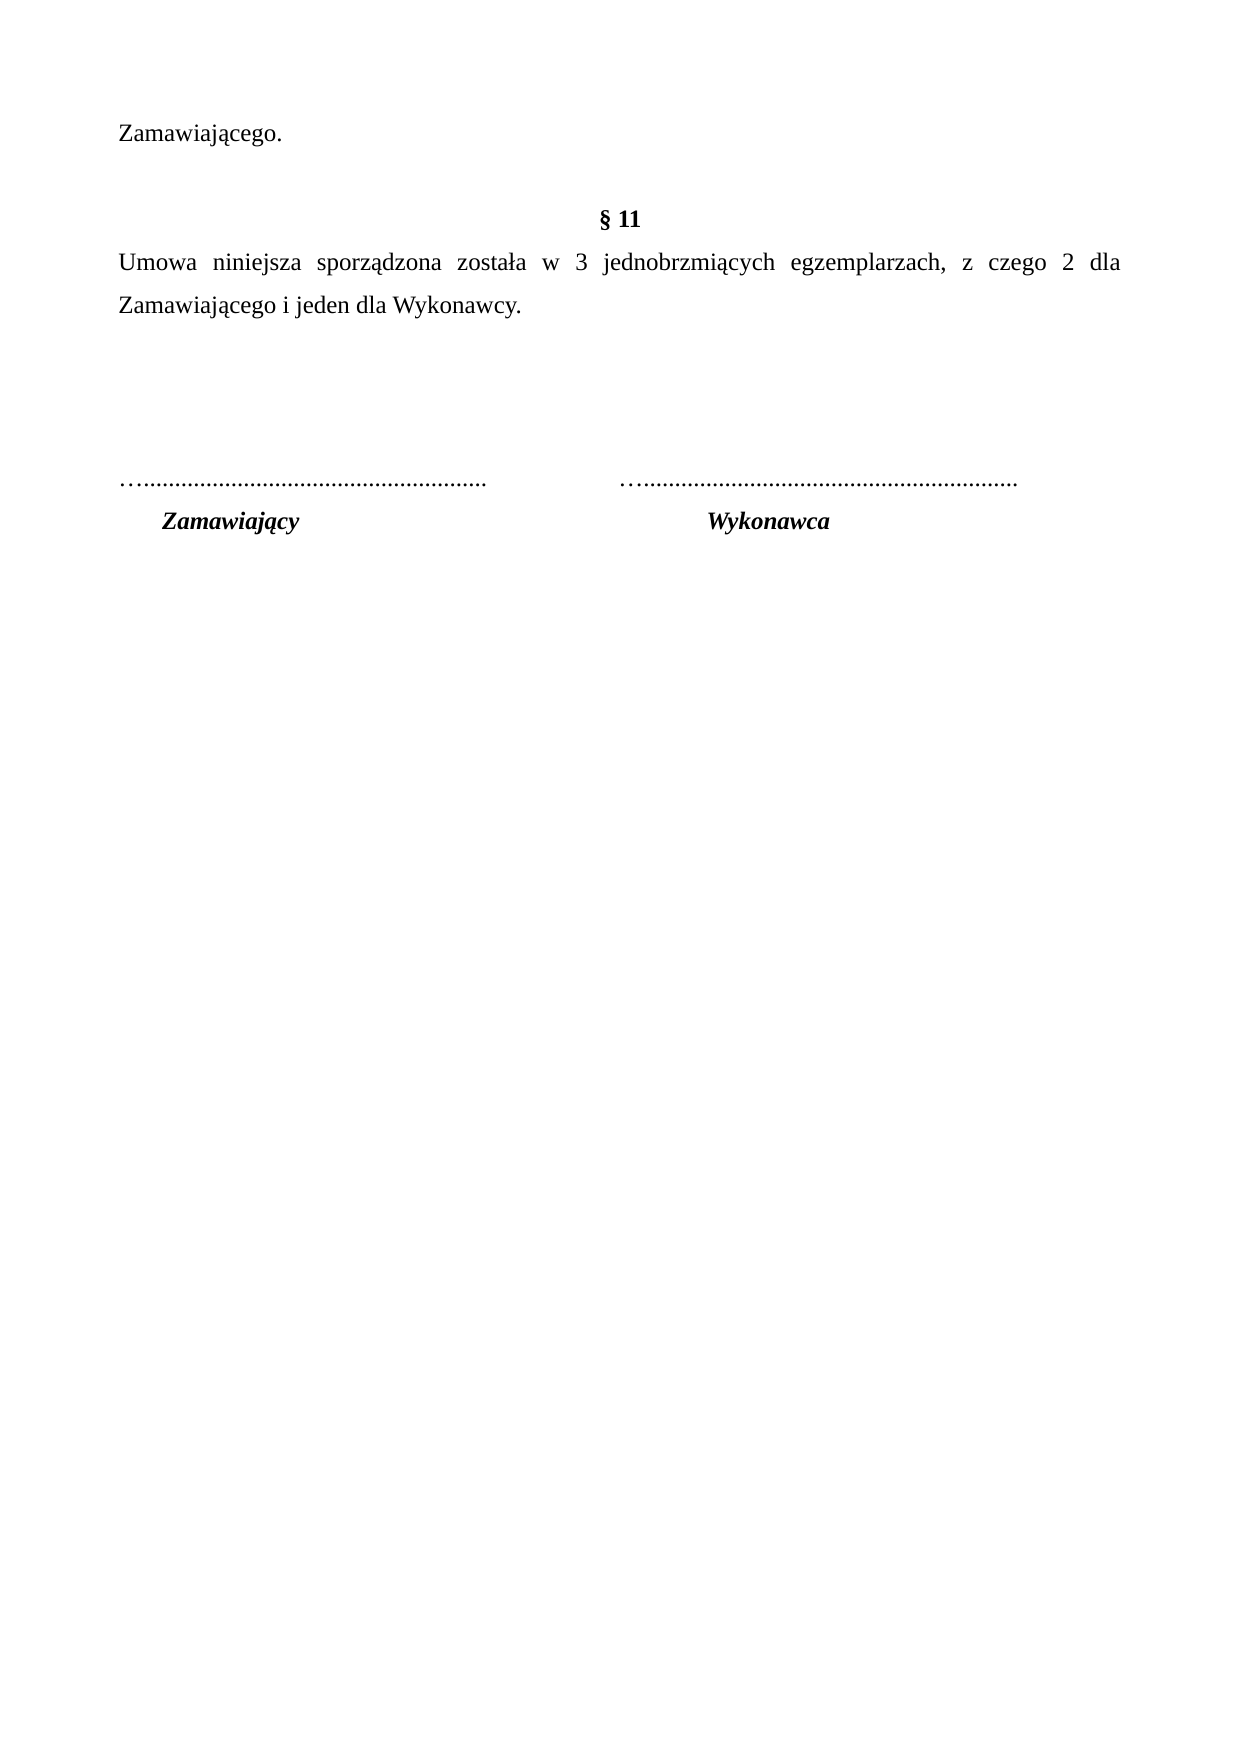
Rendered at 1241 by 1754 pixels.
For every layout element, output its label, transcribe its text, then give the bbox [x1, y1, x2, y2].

text Umowa niniejsza sporządzona została w 3 jednobrzmiących egzemplarzach, z czego 2 dla Zamawiającego i jeden dla Wykonawcy. [118, 247, 1122, 319]
text Zamawiający Wykonawca [118, 506, 1122, 535]
text § 11 [118, 204, 1122, 233]
text …....................................................... …............................................................ [118, 463, 1122, 492]
text Zamawiającego. [118, 118, 1122, 147]
